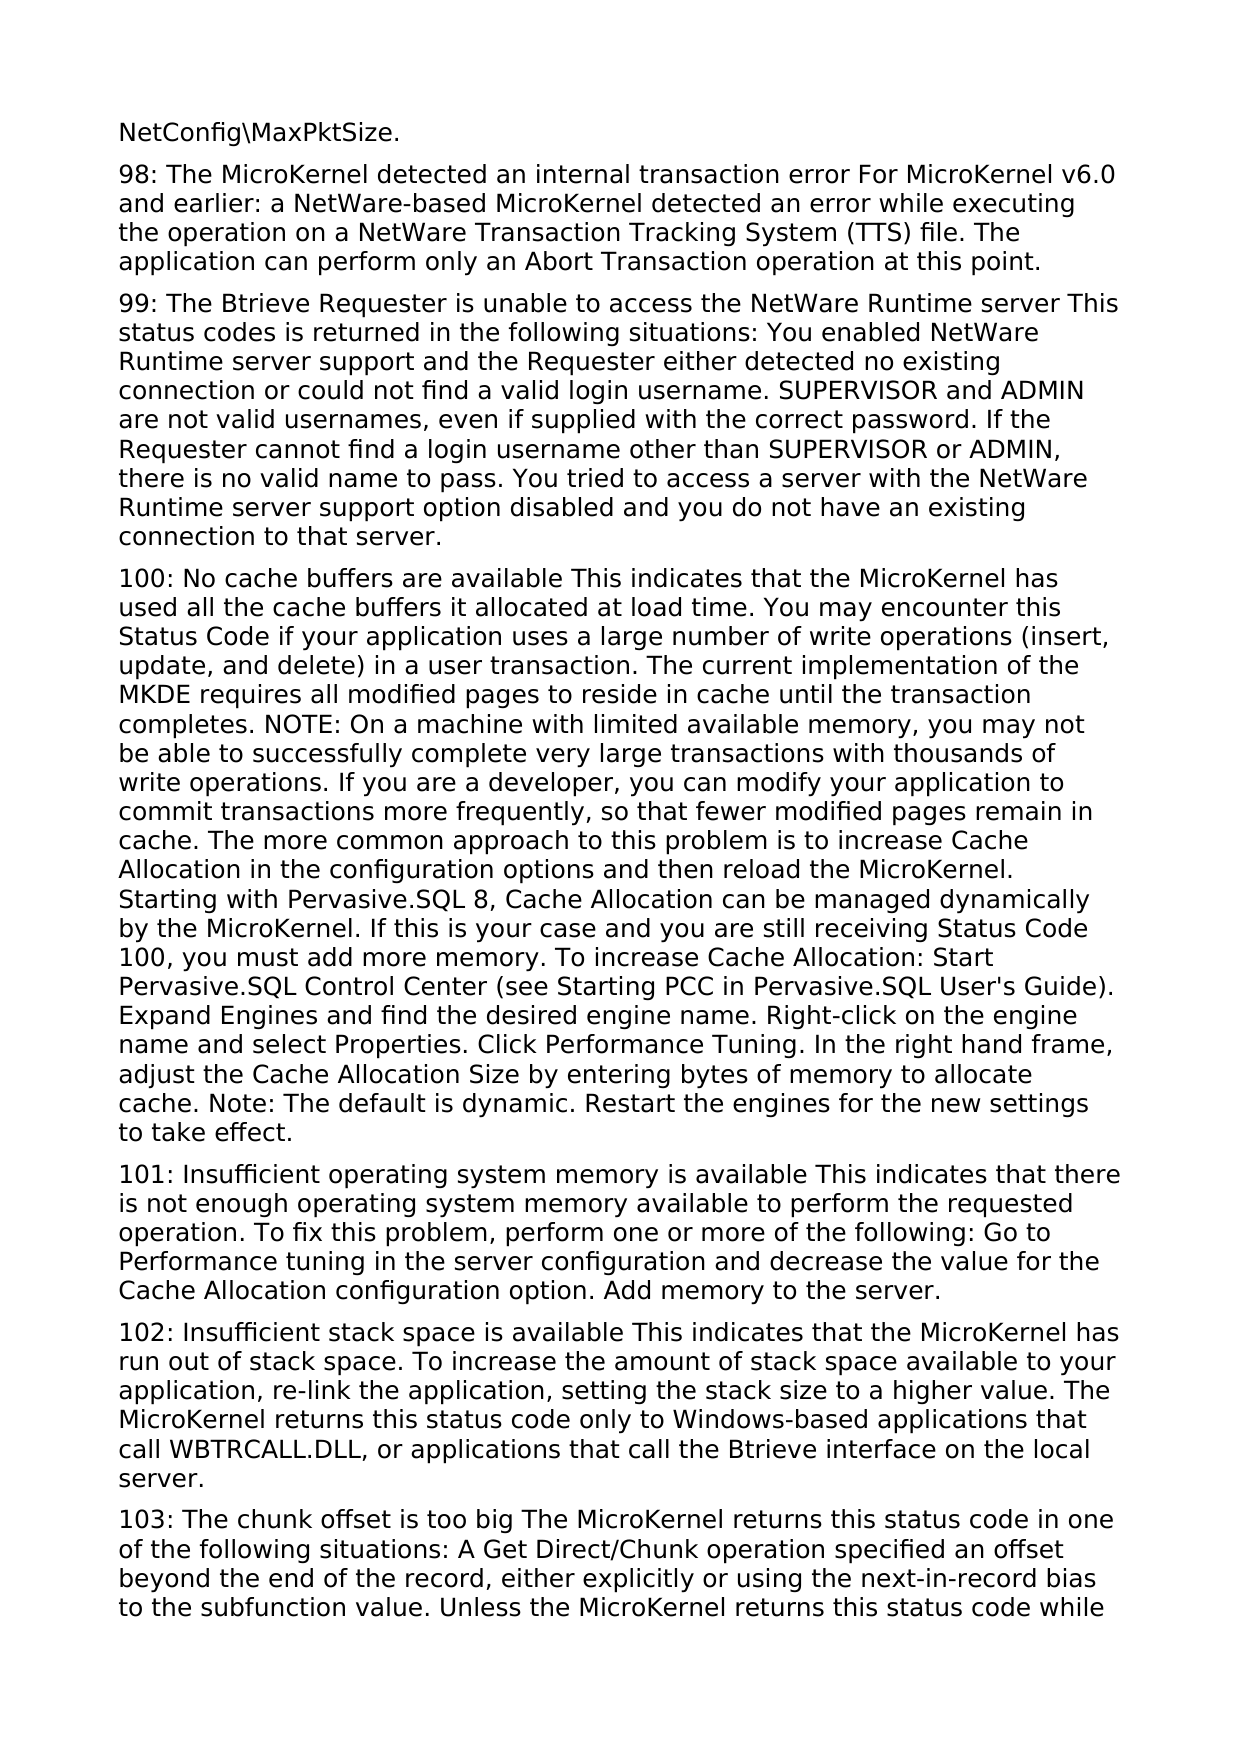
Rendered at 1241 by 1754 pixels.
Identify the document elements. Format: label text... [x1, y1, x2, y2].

text 103: The chunk offset is too big The MicroKernel returns this status code in one of the following situations: A Get Direct/Chunk operation specified an offset beyond the end of the record, either explicitly or using the next-in-record bias to the subfunction value. Unless the MicroKernel returns this status code while [118, 1506, 1122, 1622]
text 101: Insufficient operating system memory is available This indicates that there is not enough operating system memory available to perform the requested operation. To fix this problem, perform one or more of the following: Go to Performance tuning in the server configuration and decrease the value for the Cache Allocation configuration option. Add memory to the server. [118, 1160, 1122, 1306]
text NetConfig\MaxPktSize. [118, 118, 1122, 147]
text 99: The Btrieve Requester is unable to access the NetWare Runtime server This status codes is returned in the following situations: You enabled NetWare Runtime server support and the Requester either detected no existing connection or could not find a valid login username. SUPERVISOR and ADMIN are not valid usernames, even if supplied with the correct password. If the Requester cannot find a login username other than SUPERVISOR or ADMIN, there is no valid name to pass. You tried to access a server with the NetWare Runtime server support option disabled and you do not have an existing connection to that server. [118, 289, 1122, 551]
text 98: The MicroKernel detected an internal transaction error For MicroKernel v6.0 and earlier: a NetWare-based MicroKernel detected an error while executing the operation on a NetWare Transaction Tracking System (TTS) file. The application can perform only an Abort Transaction operation at this point. [118, 160, 1122, 276]
text 100: No cache buffers are available This indicates that the MicroKernel has used all the cache buffers it allocated at load time. You may encounter this Status Code if your application uses a large number of write operations (insert, update, and delete) in a user transaction. The current implementation of the MKDE requires all modified pages to reside in cache until the transaction completes. NOTE: On a machine with limited available memory, you may not be able to successfully complete very large transactions with thousands of write operations. If you are a developer, you can modify your application to commit transactions more frequently, so that fewer modified pages remain in cache. The more common approach to this problem is to increase Cache Allocation in the configuration options and then reload the MicroKernel. Starting with Pervasive.SQL 8, Cache Allocation can be managed dynamically by the MicroKernel. If this is your case and you are still receiving Status Code 100, you must add more memory. To increase Cache Allocation: Start Pervasive.SQL Control Center (see Starting PCC in Pervasive.SQL User's Guide). Expand Engines and find the desired engine name. Right-click on the engine name and select Properties. Click Performance Tuning. In the right hand frame, adjust the Cache Allocation Size by entering bytes of memory to allocate cache. Note: The default is dynamic. Restart the engines for the new settings to take effect. [118, 564, 1122, 1147]
text 102: Insufficient stack space is available This indicates that the MicroKernel has run out of stack space. To increase the amount of stack space available to your application, re-link the application, setting the stack size to a higher value. The MicroKernel returns this status code only to Windows-based applications that call WBTRCALL.DLL, or applications that call the Btrieve interface on the local server. [118, 1318, 1122, 1493]
